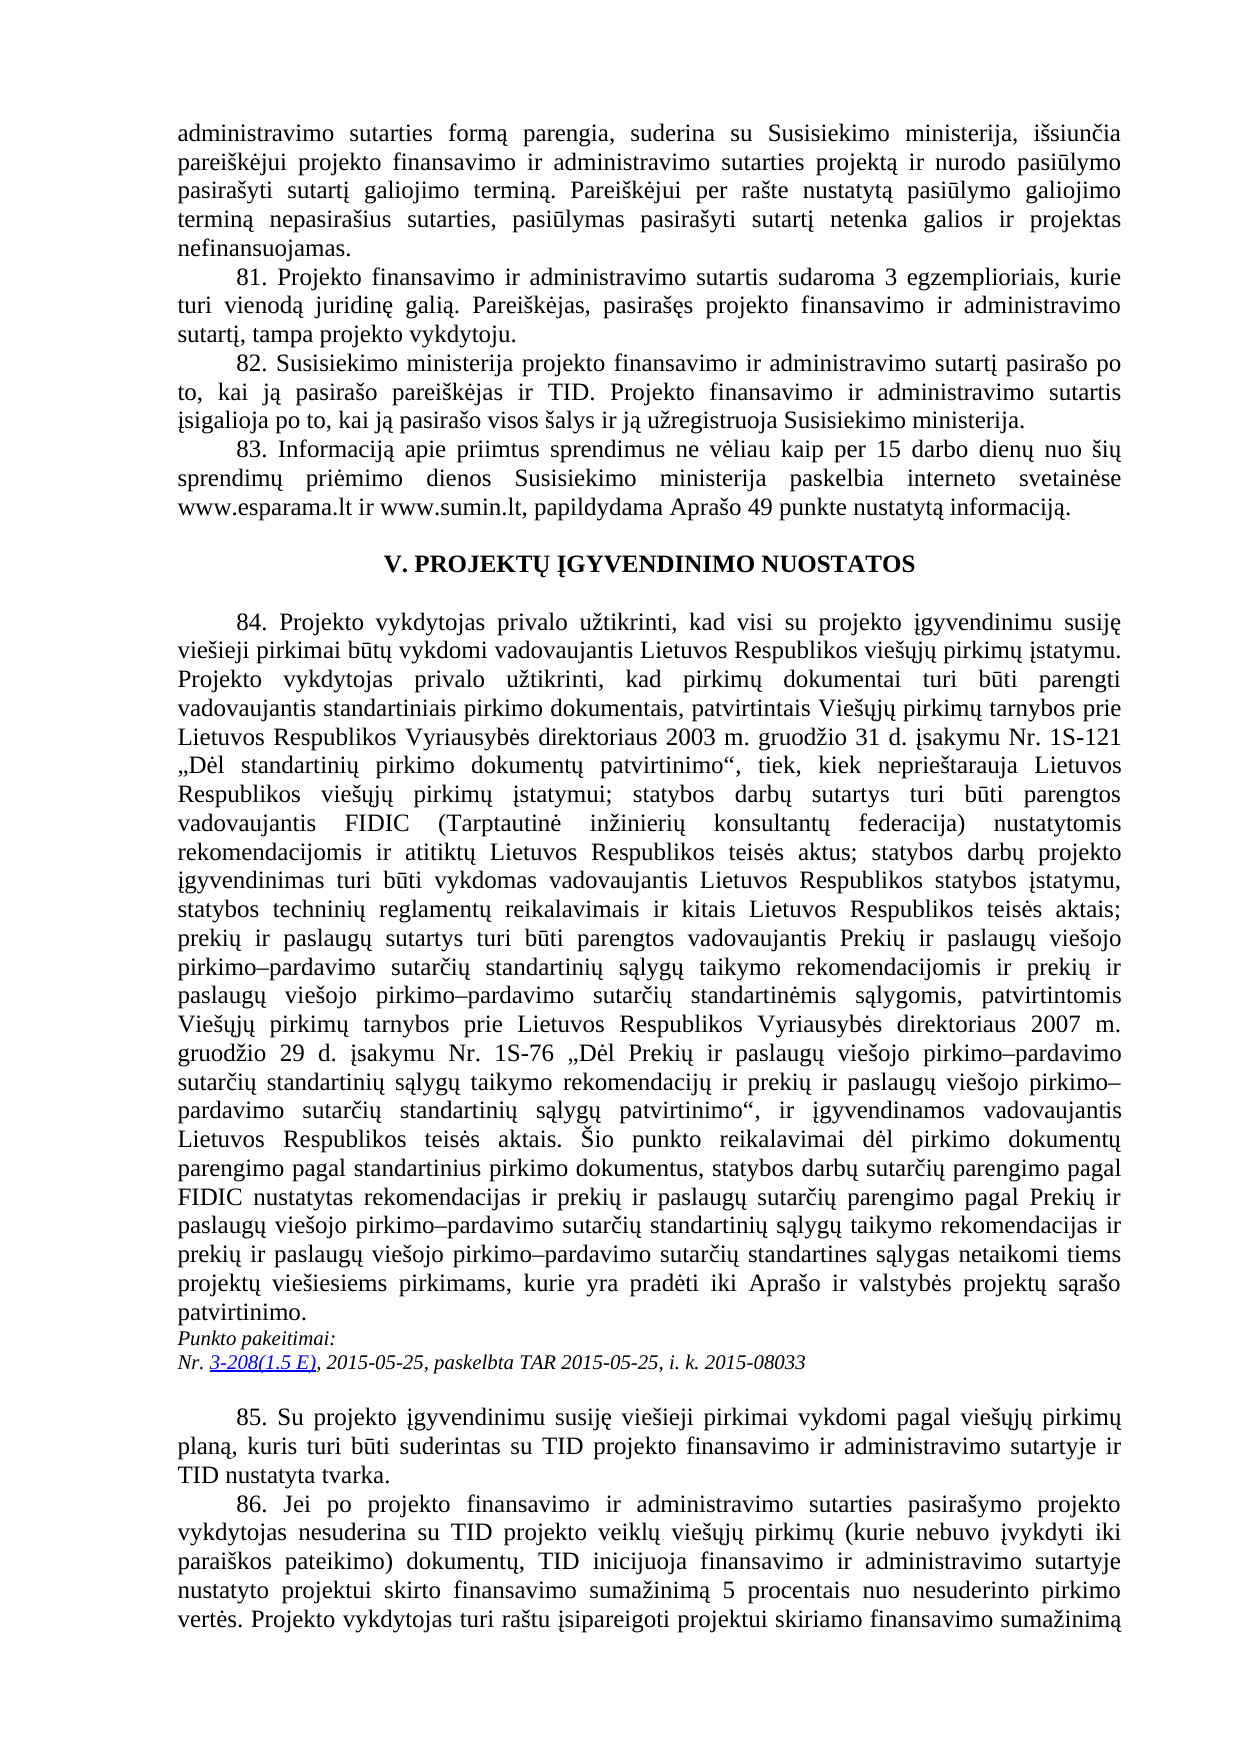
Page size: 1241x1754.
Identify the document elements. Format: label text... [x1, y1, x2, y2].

text administravimo sutarties formą parengia, suderina su Susisiekimo ministerija, išsiunčia pareiškėjui projekto finansavimo ir administravimo sutarties projektą ir nurodo pasiūlymo pasirašyti sutartį galiojimo terminą. Pareiškėjui per rašte nustatytą pasiūlymo galiojimo terminą nepasirašius sutarties, pasiūlymas pasirašyti sutartį netenka galios ir projektas nefinansuojamas. [177, 118, 1122, 262]
text 85. Su projekto įgyvendinimu susiję viešieji pirkimai vykdomi pagal viešųjų pirkimų planą, kuris turi būti suderintas su TID projekto finansavimo ir administravimo sutartyje ir TID nustatyta tvarka. [177, 1402, 1122, 1489]
text 83. Informaciją apie priimtus sprendimus ne vėliau kaip per 15 darbo dienų nuo šių sprendimų priėmimo dienos Susisiekimo ministerija paskelbia interneto svetainėse www.esparama.lt ir www.sumin.lt, papildydama Aprašo 49 punkte nustatytą informaciją. [177, 434, 1122, 521]
text V. PROJEKTŲ ĮGYVENDINIMO NUOSTATOS [177, 549, 1122, 578]
text Nr. 3-208(1.5 E), 2015-05-25, paskelbta TAR 2015-05-25, i. k. 2015-08033 [177, 1350, 1122, 1374]
text Punkto pakeitimai: [177, 1326, 1122, 1350]
text 84. Projekto vykdytojas privalo užtikrinti, kad visi su projekto įgyvendinimu susiję viešieji pirkimai būtų vykdomi vadovaujantis Lietuvos Respublikos viešųjų pirkimų įstatymu. Projekto vykdytojas privalo užtikrinti, kad pirkimų dokumentai turi būti parengti vadovaujantis standartiniais pirkimo dokumentais, patvirtintais Viešųjų pirkimų tarnybos prie Lietuvos Respublikos Vyriausybės direktoriaus 2003 m. gruodžio 31 d. įsakymu Nr. 1S-121 „Dėl standartinių pirkimo dokumentų patvirtinimo“, tiek, kiek neprieštarauja Lietuvos Respublikos viešųjų pirkimų įstatymui; statybos darbų sutartys turi būti parengtos vadovaujantis FIDIC (Tarptautinė inžinierių konsultantų federacija) nustatytomis rekomendacijomis ir atitiktų Lietuvos Respublikos teisės aktus; statybos darbų projekto įgyvendinimas turi būti vykdomas vadovaujantis Lietuvos Respublikos statybos įstatymu, statybos techninių reglamentų reikalavimais ir kitais Lietuvos Respublikos teisės aktais; prekių ir paslaugų sutartys turi būti parengtos vadovaujantis Prekių ir paslaugų viešojo pirkimo–pardavimo sutarčių standartinių sąlygų taikymo rekomendacijomis ir prekių ir paslaugų viešojo pirkimo–pardavimo sutarčių standartinėmis sąlygomis, patvirtintomis Viešųjų pirkimų tarnybos prie Lietuvos Respublikos Vyriausybės direktoriaus 2007 m. gruodžio 29 d. įsakymu Nr. 1S-76 „Dėl Prekių ir paslaugų viešojo pirkimo–pardavimo sutarčių standartinių sąlygų taikymo rekomendacijų ir prekių ir paslaugų viešojo pirkimo–pardavimo sutarčių standartinių sąlygų patvirtinimo“, ir įgyvendinamos vadovaujantis Lietuvos Respublikos teisės aktais. Šio punkto reikalavimai dėl pirkimo dokumentų parengimo pagal standartinius pirkimo dokumentus, statybos darbų sutarčių parengimo pagal FIDIC nustatytas rekomendacijas ir prekių ir paslaugų sutarčių parengimo pagal Prekių ir paslaugų viešojo pirkimo–pardavimo sutarčių standartinių sąlygų taikymo rekomendacijas ir prekių ir paslaugų viešojo pirkimo–pardavimo sutarčių standartines sąlygas netaikomi tiems projektų viešiesiems pirkimams, kurie yra pradėti iki Aprašo ir valstybės projektų sąrašo patvirtinimo. [177, 607, 1122, 1326]
text 81. Projekto finansavimo ir administravimo sutartis sudaroma 3 egzemplioriais, kurie turi vienodą juridinę galią. Pareiškėjas, pasirašęs projekto finansavimo ir administravimo sutartį, tampa projekto vykdytoju. [177, 262, 1122, 348]
text 82. Susisiekimo ministerija projekto finansavimo ir administravimo sutartį pasirašo po to, kai ją pasirašo pareiškėjas ir TID. Projekto finansavimo ir administravimo sutartis įsigalioja po to, kai ją pasirašo visos šalys ir ją užregistruoja Susisiekimo ministerija. [177, 348, 1122, 434]
text 86. Jei po projekto finansavimo ir administravimo sutarties pasirašymo projekto vykdytojas nesuderina su TID projekto veiklų viešųjų pirkimų (kurie nebuvo įvykdyti iki paraiškos pateikimo) dokumentų, TID inicijuoja finansavimo ir administravimo sutartyje nustatyto projektui skirto finansavimo sumažinimą 5 procentais nuo nesuderinto pirkimo vertės. Projekto vykdytojas turi raštu įsipareigoti projektui skiriamo finansavimo sumažinimą [177, 1489, 1122, 1632]
